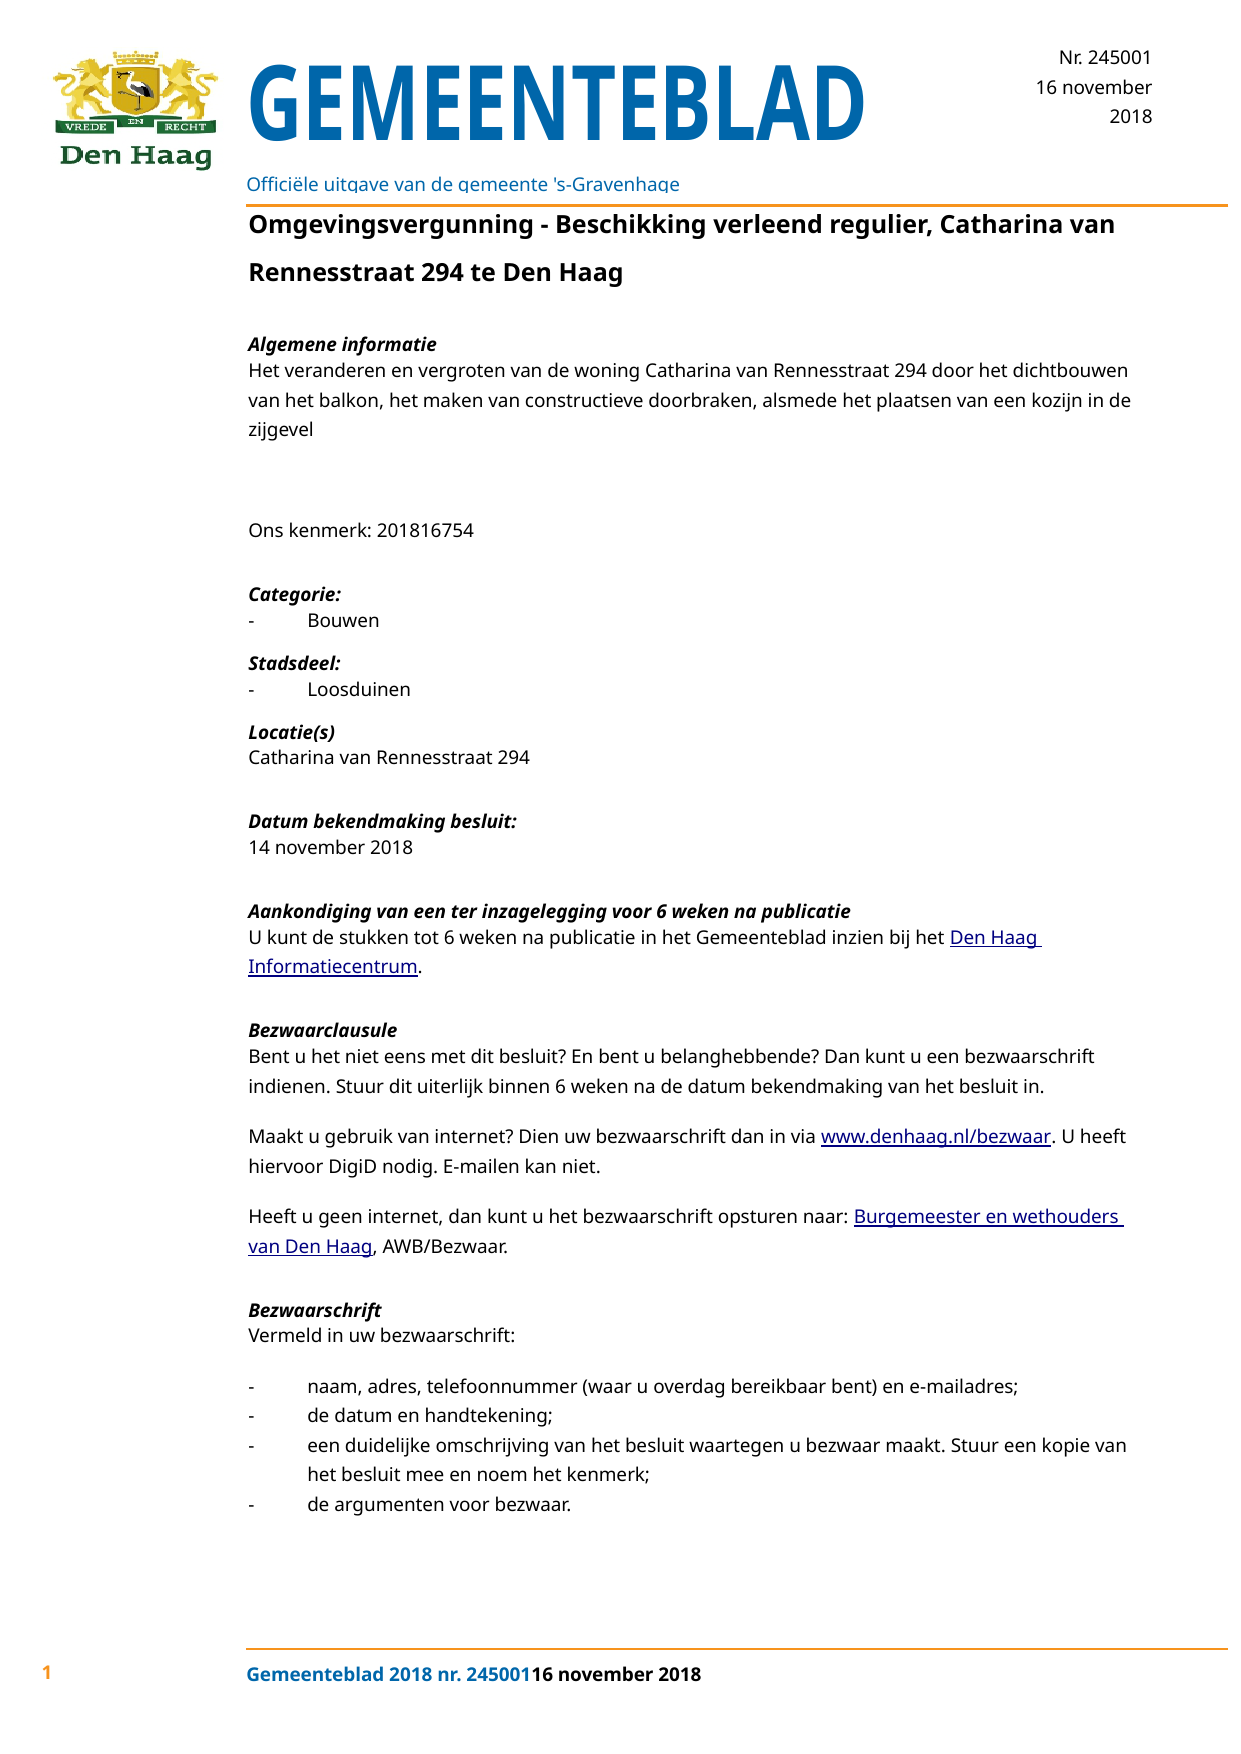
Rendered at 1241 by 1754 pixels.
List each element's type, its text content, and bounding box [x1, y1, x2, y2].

text Stadsdeel: [248, 650, 1152, 676]
list Loosduinen [248, 676, 1152, 701]
text Bent u het niet eens met dit besluit? En bent u belanghebbende? Dan kunt u een bezwaarschrift indienen. Stuur dit uiterlijk binnen 6 weken na de datum bekendmaking van het besluit in. [248, 1043, 1152, 1098]
list naam, adres, telefoonnummer (waar u overdag bereikbaar bent) en e-mailadres; [248, 1373, 1152, 1399]
text Heeft u geen internet, dan kunt u het bezwaarschrift opsturen naar: Burgemeester en wethouders van Den Haag, AWB/Bezwaar. [248, 1203, 1152, 1258]
text Het veranderen en vergroten van de woning Catharina van Rennesstraat 294 door het dichtbouwen van het balkon, het maken van constructieve doorbraken, alsmede het plaatsen van een kozijn in de zijgevel [248, 357, 1152, 442]
text Ons kenmerk: 201816754 [248, 517, 1152, 543]
text Datum bekendmaking besluit: [248, 808, 1152, 834]
picture [41, 47, 231, 172]
text Maakt u gebruik van internet? Dien uw bezwaarschrift dan in via www.denhaag.nl/bezwaar. U heeft hiervoor DigiD nodig. E-mailen kan niet. [248, 1123, 1152, 1178]
list een duidelijke omschrijving van het besluit waartegen u bezwaar maakt. Stuur een kopie van het besluit mee en noem het kenmerk; [248, 1432, 1152, 1487]
text Aankondiging van een ter inzagelegging voor 6 weken na publicatie [248, 898, 1152, 924]
list Bouwen [248, 607, 1152, 633]
text Bezwaarclausule [248, 1017, 1152, 1043]
text Vermeld in uw bezwaarschrift: [248, 1322, 1152, 1348]
text U kunt de stukken tot 6 weken na publicatie in het Gemeenteblad inzien bij het Den Haag Informatiecentrum. [248, 924, 1152, 979]
text Locatie(s) [248, 719, 1152, 744]
list de datum en handtekening; [248, 1402, 1152, 1428]
text 14 november 2018 [248, 834, 1152, 860]
text Omgevingsvergunning - Beschikking verleend regulier, Catharina van Rennesstraat 294 te Den Haag [248, 207, 1152, 288]
text Catharina van Rennesstraat 294 [248, 744, 1152, 770]
text Algemene informatie [248, 331, 1152, 357]
list de argumenten voor bezwaar. [248, 1491, 1152, 1517]
text Categorie: [248, 581, 1152, 607]
text Bezwaarschrift [248, 1297, 1152, 1322]
